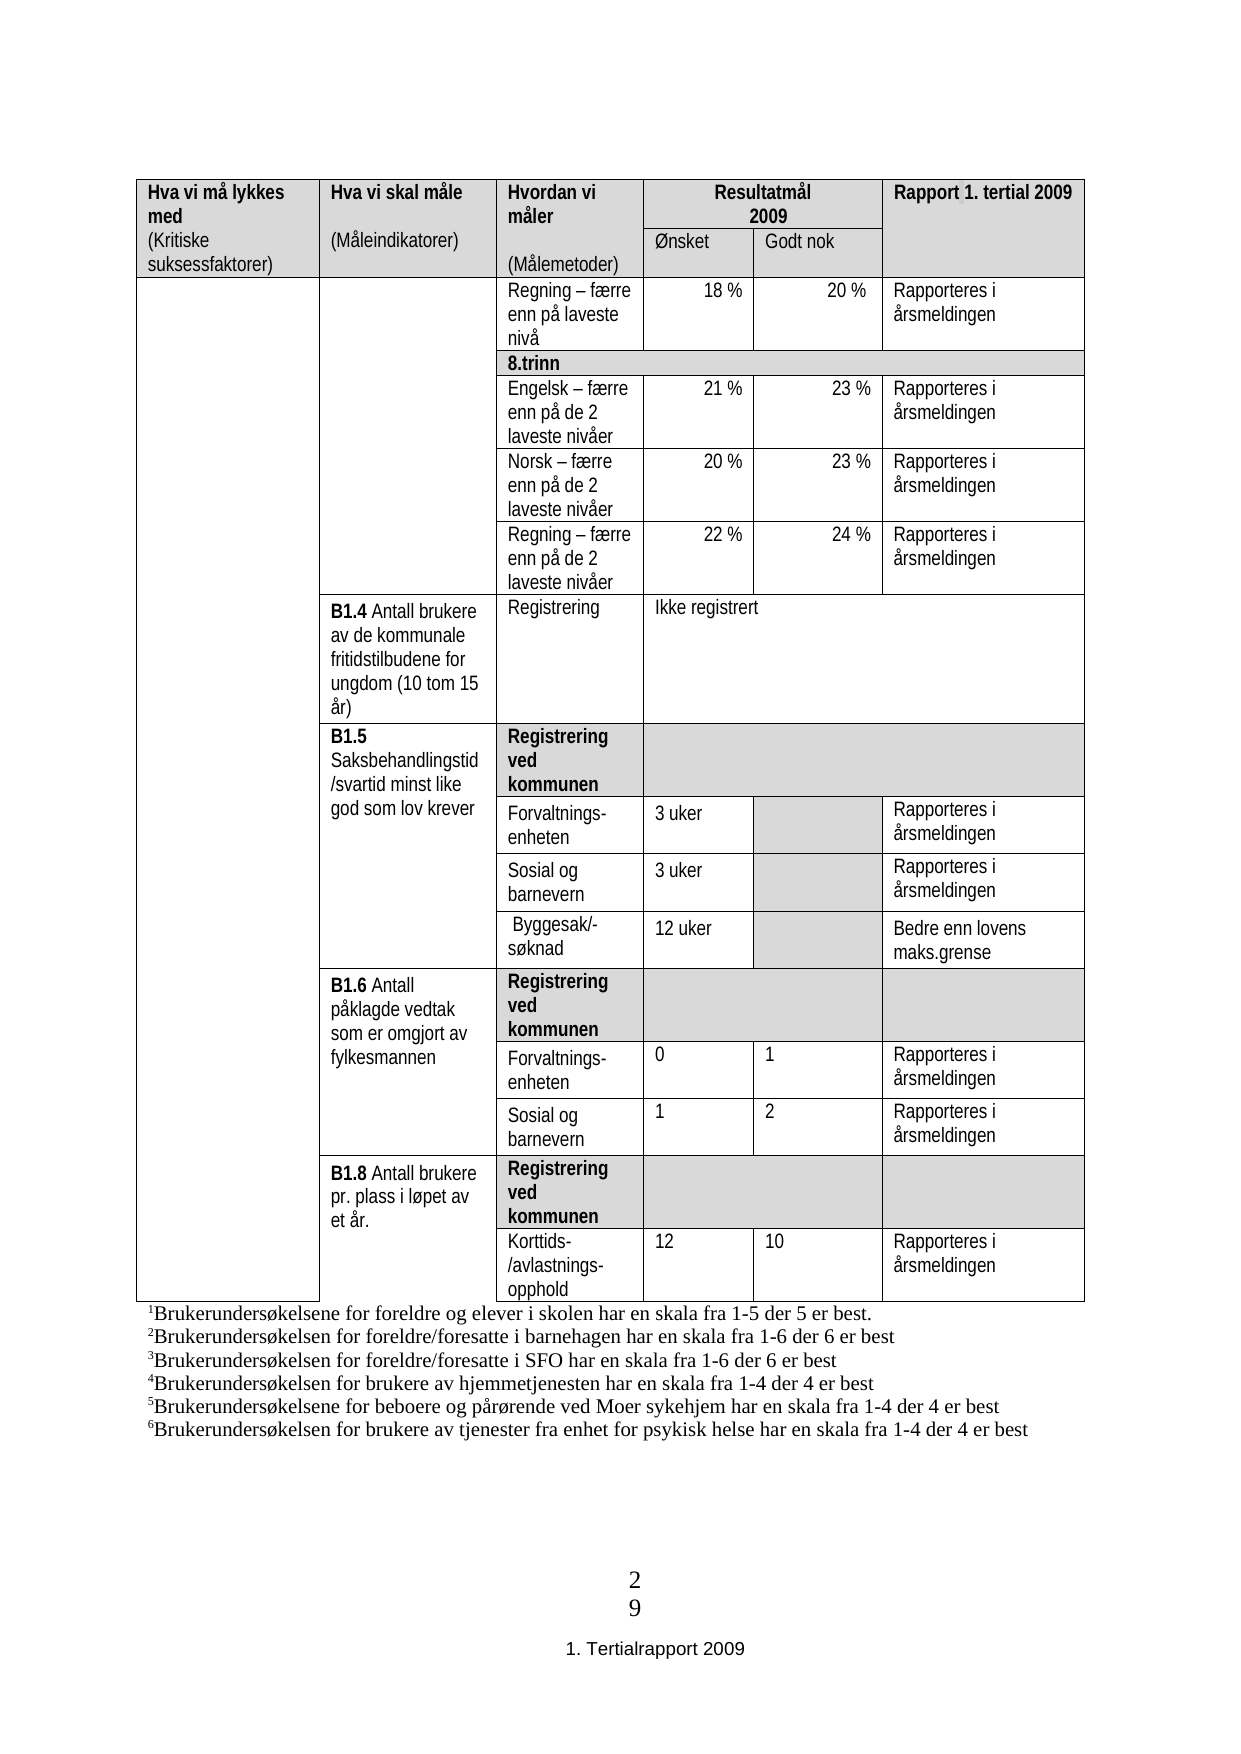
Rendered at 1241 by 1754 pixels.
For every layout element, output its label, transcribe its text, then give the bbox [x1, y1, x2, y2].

table_header Hvordan vi måler (Målemetoder) [497, 180, 643, 277]
table_cell 10 [754, 1229, 882, 1301]
table_cell Engelsk – færre enn på de 2 laveste nivåer [497, 376, 643, 448]
table_cell Ønsket [644, 229, 753, 277]
table_cell 1 [754, 1042, 882, 1098]
table_header Resultatmål 2009 [644, 180, 882, 228]
table_cell Rapporteres i årsmeldingen [883, 278, 1084, 350]
table_cell 20 % [754, 278, 882, 350]
table_cell B1.8 Antall brukere pr. plass i løpet av et år. [320, 1156, 496, 1301]
table_cell [754, 797, 882, 853]
table_cell 1 [644, 1099, 753, 1155]
table_cell Regning – færre enn på de 2 laveste nivåer [497, 522, 643, 594]
table_cell Korttids- /avlastnings- opphold [497, 1229, 643, 1301]
table_cell 21 % [644, 376, 753, 448]
table_cell B1.4 Antall brukere av de kommunale fritidstilbudene for ungdom (10 tom 15 år) [320, 595, 496, 723]
table_cell Byggesak/-søknad [497, 912, 643, 968]
text 3Brukerundersøkelsen for foreldre/foresatte i SFO har en skala fra 1-6 der 6 er best [148, 1348, 1125, 1372]
table_cell Registrering [497, 595, 643, 723]
table_cell [883, 1156, 1084, 1228]
table_cell 2 [754, 1099, 882, 1155]
table_header Hva vi må lykkes med (Kritiske suksessfaktorer) [137, 180, 319, 277]
table_cell Rapporteres i årsmeldingen [883, 854, 1084, 911]
table_cell Godt nok [754, 229, 882, 277]
table_cell [754, 912, 882, 968]
table_cell Rapporteres i årsmeldingen [883, 1229, 1084, 1301]
table_cell Rapporteres i årsmeldingen [883, 1099, 1084, 1155]
table_cell Rapporteres i årsmeldingen [883, 522, 1084, 594]
table_cell 23 % [754, 376, 882, 448]
table_cell 23 % [754, 449, 882, 521]
table_cell [644, 724, 1084, 796]
table_header Hva vi skal måle (Måleindikatorer) [320, 180, 496, 277]
table_cell Rapporteres i årsmeldingen [883, 376, 1084, 448]
table_cell [644, 969, 882, 1041]
table_cell 22 % [644, 522, 753, 594]
table_cell 12 uker [644, 912, 753, 968]
table_cell 20 % [644, 449, 753, 521]
table_cell [754, 854, 882, 911]
text 5Brukerundersøkelsene for beboere og pårørende ved Moer sykehjem har en skala fra 1-4 der 4 er best [148, 1395, 1125, 1418]
text 1Brukerundersøkelsene for foreldre og elever i skolen har en skala fra 1-5 der 5 er best. [148, 1302, 1125, 1325]
table_cell 3 uker [644, 797, 753, 853]
text 2Brukerundersøkelsen for foreldre/foresatte i barnehagen har en skala fra 1-6 der 6 er best [148, 1325, 1125, 1348]
table_cell Regning – færre enn på laveste nivå [497, 278, 643, 350]
text 4Brukerundersøkelsen for brukere av hjemmetjenesten har en skala fra 1-4 der 4 er best [148, 1372, 1125, 1395]
table_cell Registrering ved kommunen [497, 969, 643, 1041]
table_cell Registrering ved kommunen [497, 724, 643, 796]
table_cell Registrering ved kommunen [497, 1156, 643, 1228]
table_cell 18 % [644, 278, 753, 350]
table_cell Forvaltnings-enheten [497, 1042, 643, 1098]
table_cell Sosial og barnevern [497, 854, 643, 911]
table_cell Rapporteres i årsmeldingen [883, 797, 1084, 853]
table_cell B1.6 Antall påklagde vedtak som er omgjort av fylkesmannen [320, 969, 496, 1155]
table_cell 3 uker [644, 854, 753, 911]
table_header Rapport 1. tertial 2009 [883, 180, 1084, 277]
table_cell 24 % [754, 522, 882, 594]
table_cell Norsk – færre enn på de 2 laveste nivåer [497, 449, 643, 521]
table_cell Forvaltnings-enheten [497, 797, 643, 853]
table_cell Rapporteres i årsmeldingen [883, 1042, 1084, 1098]
table_cell 12 [644, 1229, 753, 1301]
table_cell 0 [644, 1042, 753, 1098]
table_cell Rapporteres i årsmeldingen [883, 449, 1084, 521]
table_cell Sosial og barnevern [497, 1099, 643, 1155]
table_cell [883, 969, 1084, 1041]
table_cell B1.5 Saksbehandlingstid /svartid minst like god som lov krever [320, 724, 496, 968]
table_cell Bedre enn lovens maks.grense [883, 912, 1084, 968]
text 6Brukerundersøkelsen for brukere av tjenester fra enhet for psykisk helse har en skala fra 1-4 der 4 er best [148, 1418, 1125, 1441]
table_cell 8.trinn [497, 351, 1084, 375]
table_cell Ikke registrert [644, 595, 1084, 723]
table_cell [644, 1156, 882, 1228]
